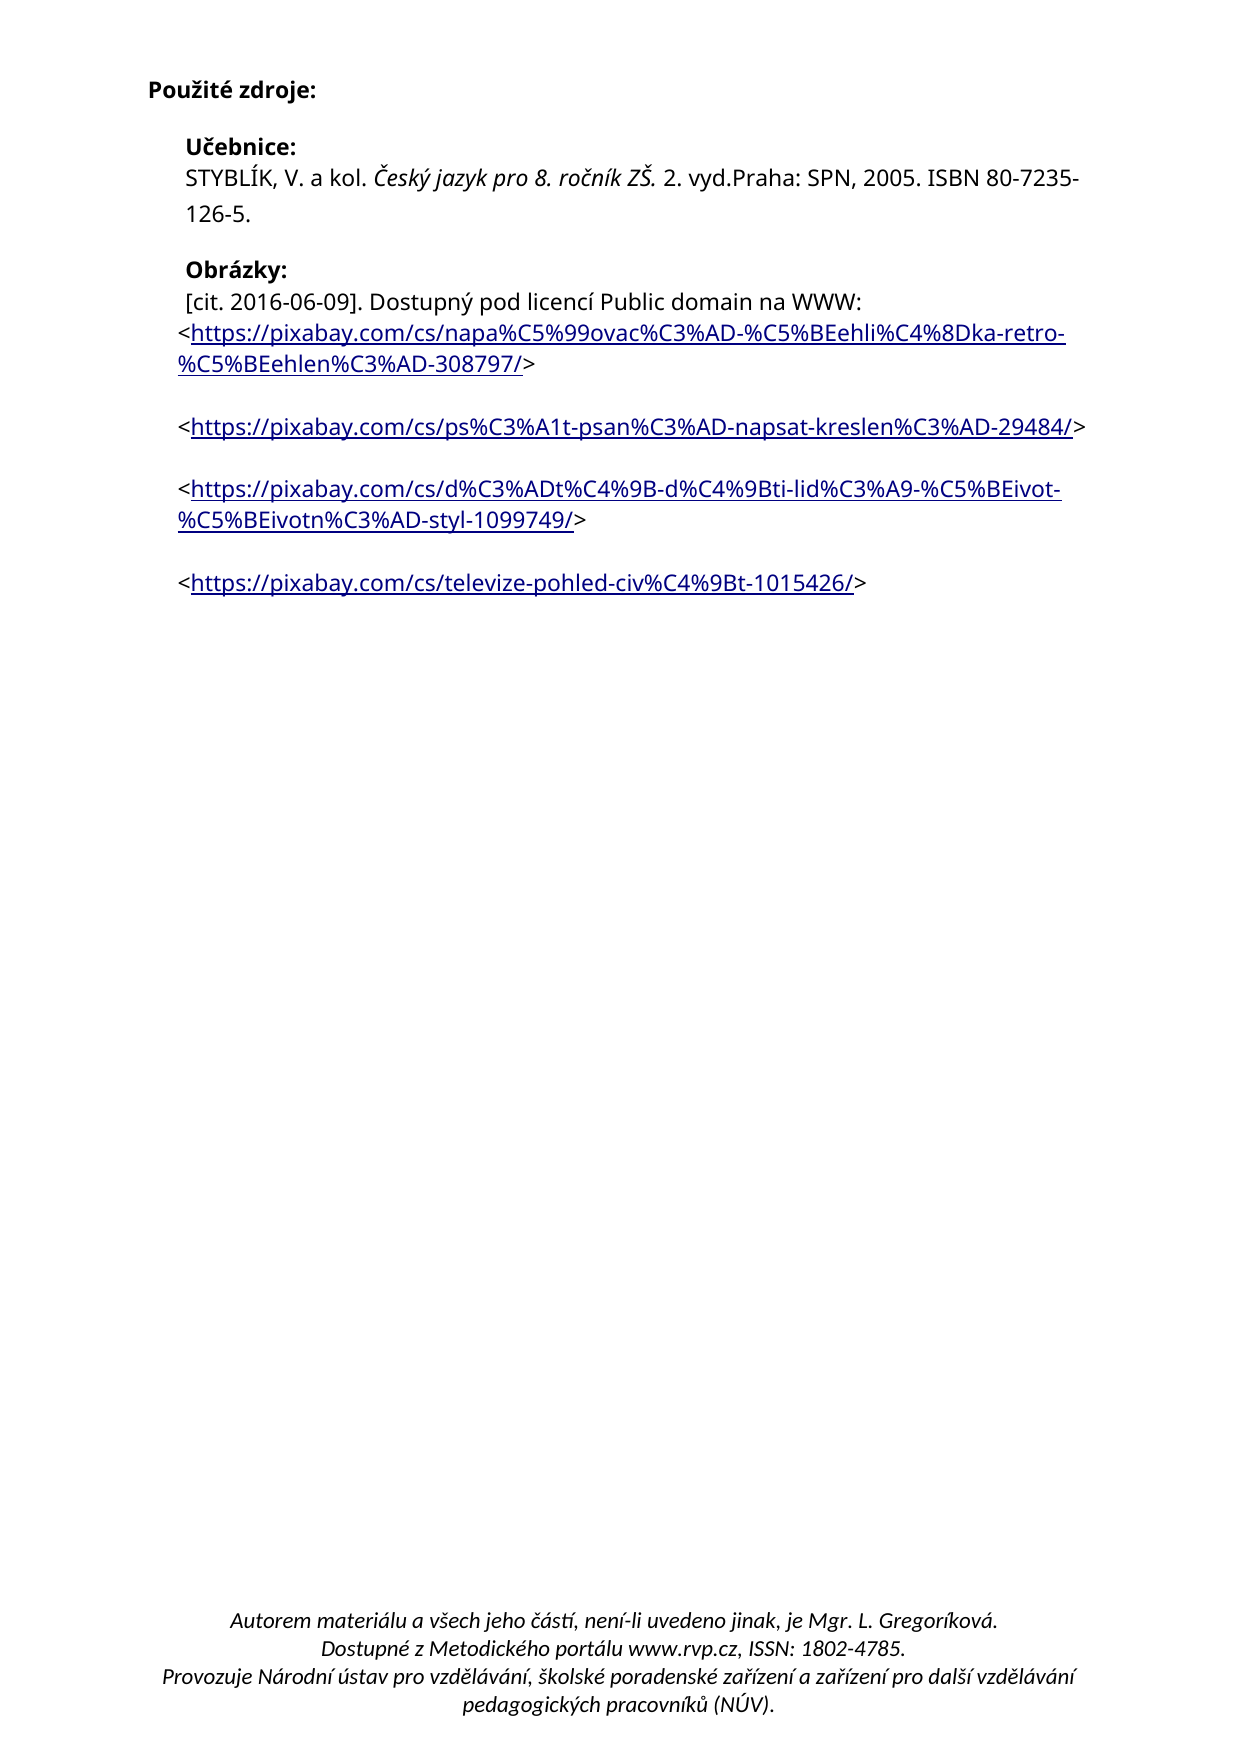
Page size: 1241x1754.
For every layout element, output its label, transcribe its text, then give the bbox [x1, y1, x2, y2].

text <https://pixabay.com/cs/televize-pohled-civ%C4%9Bt-1015426/> [177, 567, 1093, 598]
text <https://pixabay.com/cs/ps%C3%A1t-psan%C3%AD-napsat-kreslen%C3%AD-29484/> [177, 411, 1093, 442]
text Použité zdroje: [148, 74, 1093, 105]
text <https://pixabay.com/cs/napa%C5%99ovac%C3%AD-%C5%BEehli%C4%8Dka-retro-%C5%BEehlen%C3%AD-308797/> [177, 317, 1093, 379]
text STYBLÍK, V. a kol. Český jazyk pro 8. ročník ZŠ. 2. vyd.Praha: SPN, 2005. ISBN 80-7235-126-5. [185, 162, 1093, 229]
text <https://pixabay.com/cs/d%C3%ADt%C4%9B-d%C4%9Bti-lid%C3%A9-%C5%BEivot-%C5%BEivotn%C3%AD-styl-1099749/> [177, 473, 1093, 536]
text Obrázky: [185, 254, 1093, 286]
text Učebnice: [185, 131, 1093, 162]
text [cit. 2016-06-09]. Dostupný pod licencí Public domain na WWW: [185, 286, 1093, 317]
